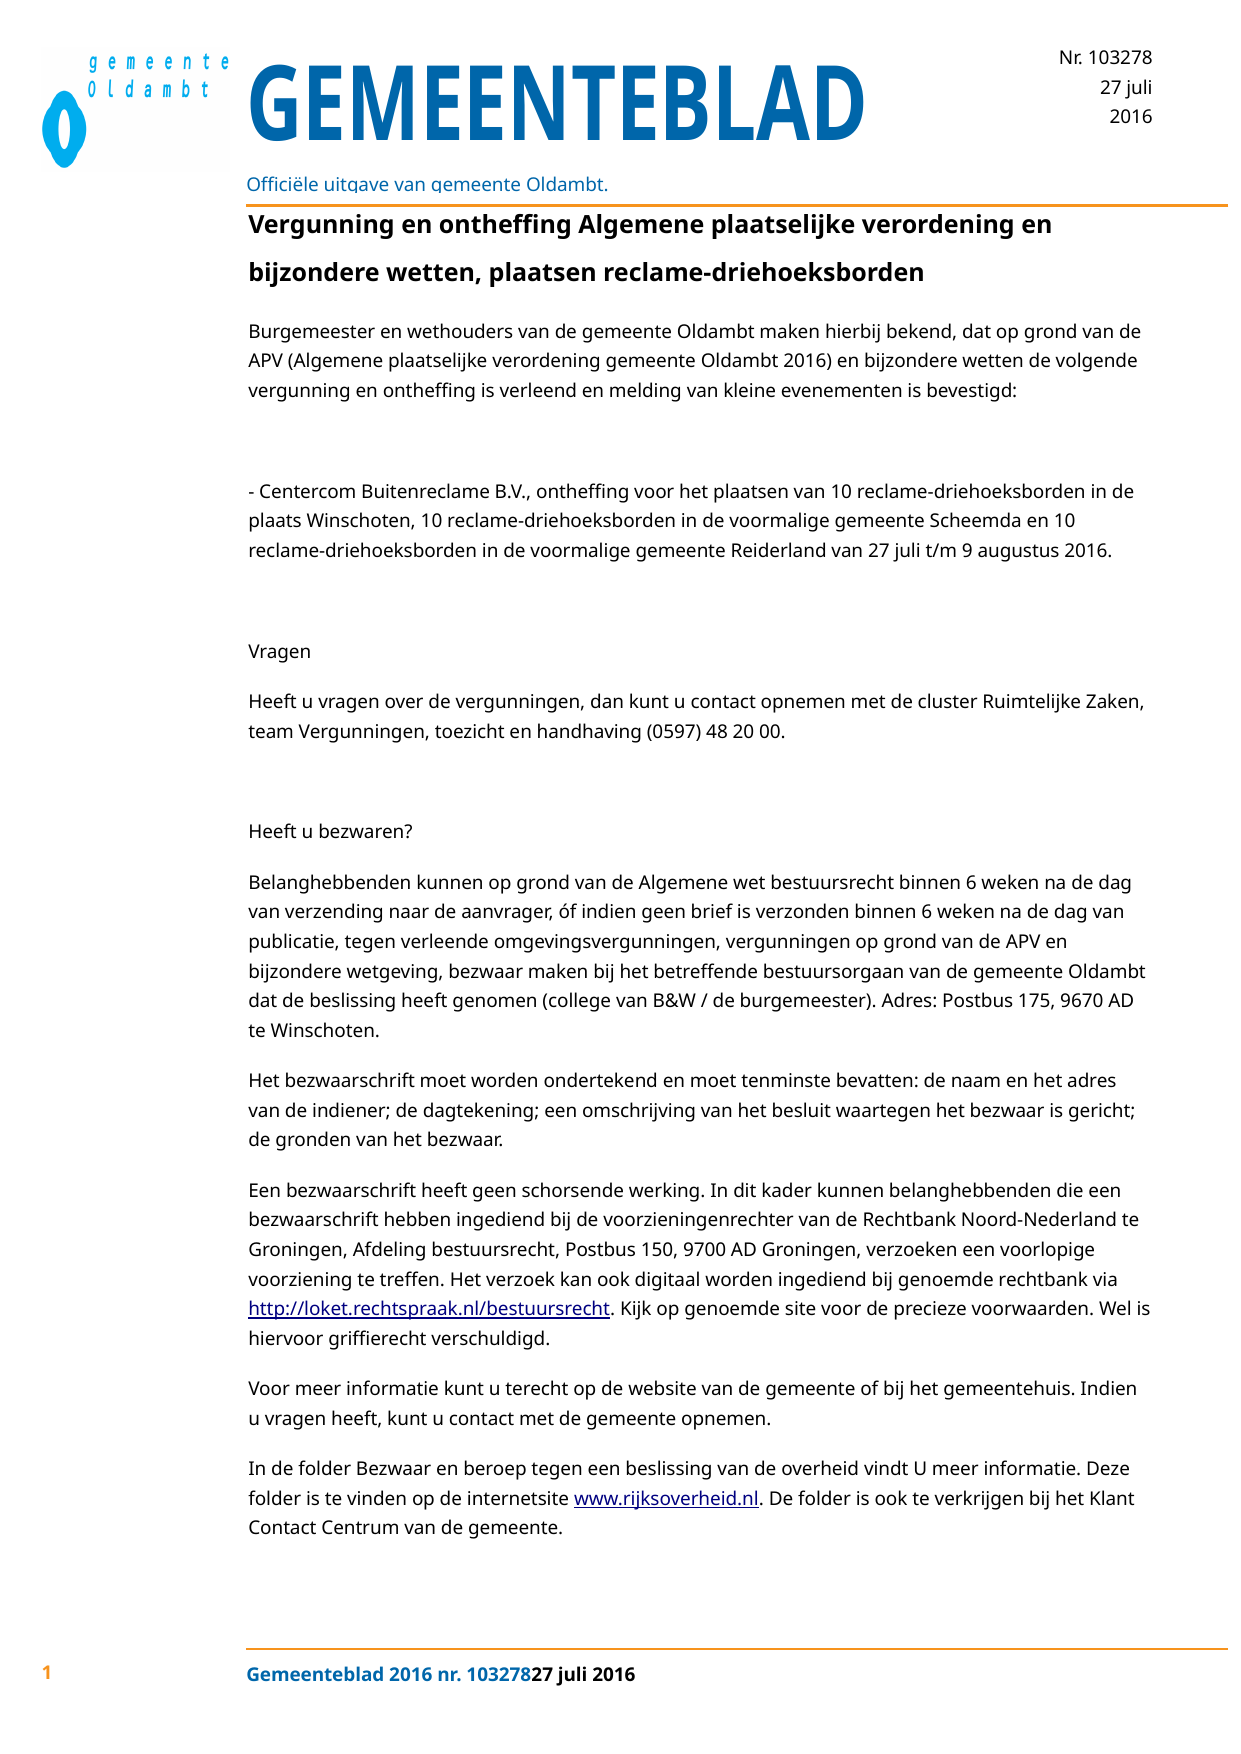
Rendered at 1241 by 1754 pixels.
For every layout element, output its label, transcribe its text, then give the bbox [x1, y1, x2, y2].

text Een bezwaarschrift heeft geen schorsende werking. In dit kader kunnen belanghebbenden die een bezwaarschrift hebben ingediend bij de voorzieningenrechter van de Rechtbank Noord-Nederland te Groningen, Afdeling bestuursrecht, Postbus 150, 9700 AD Groningen, verzoeken een voorlopige voorziening te treffen. Het verzoek kan ook digitaal worden ingediend bij genoemde rechtbank via http://loket.rechtspraak.nl/bestuursrecht. Kijk op genoemde site voor de precieze voorwaarden. Wel is hiervoor griffierecht verschuldigd. [248, 1177, 1152, 1351]
text Voor meer informatie kunt u terecht op de website van de gemeente of bij het gemeentehuis. Indien u vragen heeft, kunt u contact met de gemeente opnemen. [248, 1375, 1152, 1431]
picture [41, 47, 231, 172]
text In de folder Bezwaar en beroep tegen een beslissing van de overheid vindt U meer informatie. Deze folder is te vinden op de internetsite www.rijksoverheid.nl. De folder is ook te verkrijgen bij het Klant Contact Centrum van de gemeente. [248, 1455, 1152, 1540]
text Heeft u vragen over de vergunningen, dan kunt u contact opnemen met de cluster Ruimtelijke Zaken, team Vergunningen, toezicht en handhaving (0597) 48 20 00. [248, 688, 1152, 744]
text Vergunning en ontheffing Algemene plaatselijke verordening en bijzondere wetten, plaatsen reclame-driehoeksborden [248, 207, 1152, 288]
text Vragen [248, 638, 1152, 664]
text Heeft u bezwaren? [248, 819, 1152, 844]
text Burgemeester en wethouders van de gemeente Oldambt maken hierbij bekend, dat op grond van de APV (Algemene plaatselijke verordening gemeente Oldambt 2016) en bijzondere wetten de volgende vergunning en ontheffing is verleend en melding van kleine evenementen is bevestigd: [248, 318, 1152, 403]
text - Centercom Buitenreclame B.V., ontheffing voor het plaatsen van 10 reclame-driehoeksborden in de plaats Winschoten, 10 reclame-driehoeksborden in de voormalige gemeente Scheemda en 10 reclame-driehoeksborden in de voormalige gemeente Reiderland van 27 juli t/m 9 augustus 2016. [248, 478, 1152, 563]
text Belanghebbenden kunnen op grond van de Algemene wet bestuursrecht binnen 6 weken na de dag van verzending naar de aanvrager, óf indien geen brief is verzonden binnen 6 weken na de dag van publicatie, tegen verleende omgevingsvergunningen, vergunningen op grond van de APV en bijzondere wetgeving, bezwaar maken bij het betreffende bestuursorgaan van de gemeente Oldambt dat de beslissing heeft genomen (college van B&W / de burgemeester). Adres: Postbus 175, 9670 AD te Winschoten. [248, 869, 1152, 1043]
text Het bezwaarschrift moet worden ondertekend en moet tenminste bevatten: de naam en het adres van de indiener; de dagtekening; een omschrijving van het besluit waartegen het bezwaar is gericht; de gronden van het bezwaar. [248, 1067, 1152, 1152]
